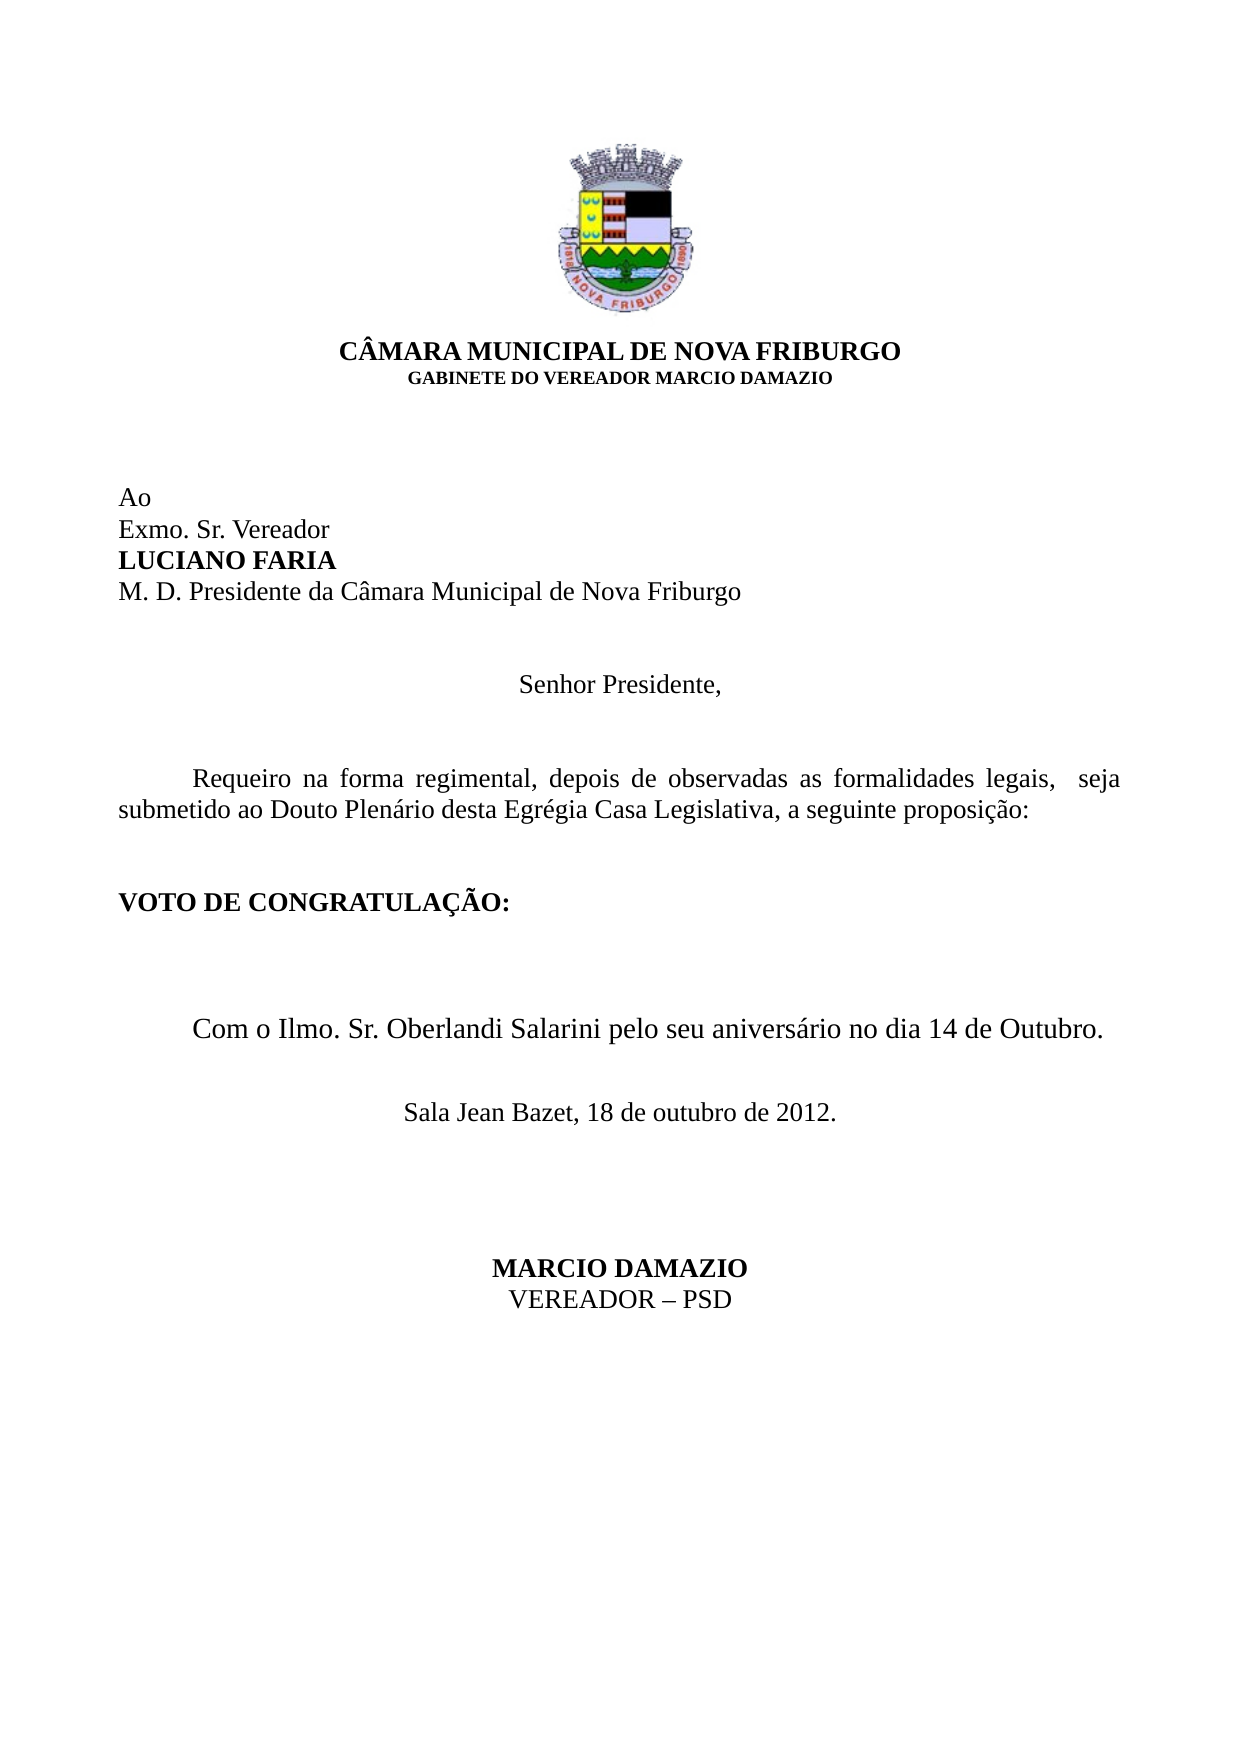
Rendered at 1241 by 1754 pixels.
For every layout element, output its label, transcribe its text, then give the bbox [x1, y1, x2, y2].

text MARCIO DAMAZIO [118, 1252, 1122, 1283]
text VOTO DE CONGRATULAÇÃO: [118, 886, 1122, 918]
text Exmo. Sr. Vereador [118, 513, 1122, 544]
picture [537, 127, 703, 327]
text VEREADOR – PSD [118, 1283, 1122, 1314]
text Sala Jean Bazet, 18 de outubro de 2012. [118, 1097, 1122, 1128]
text Ao [118, 482, 1122, 513]
text Com o Ilmo. Sr. Oberlandi Salarini pelo seu aniversário no dia 14 de Outubro. [118, 1011, 1122, 1044]
text GABINETE DO VEREADOR MARCIO DAMAZIO [118, 367, 1122, 388]
text LUCIANO FARIA [118, 544, 1122, 575]
text Senhor Presidente, [118, 668, 1122, 699]
list D. Presidente da Câmara Municipal de Nova Friburgo [118, 575, 1122, 606]
text CÂMARA MUNICIPAL DE NOVA FRIBURGO [118, 335, 1122, 367]
text Requeiro na forma regimental, depois de observadas as formalidades legais, seja submetido ao Douto Plenário desta Egrégia Casa Legislativa, a seguinte proposição: [118, 762, 1122, 824]
